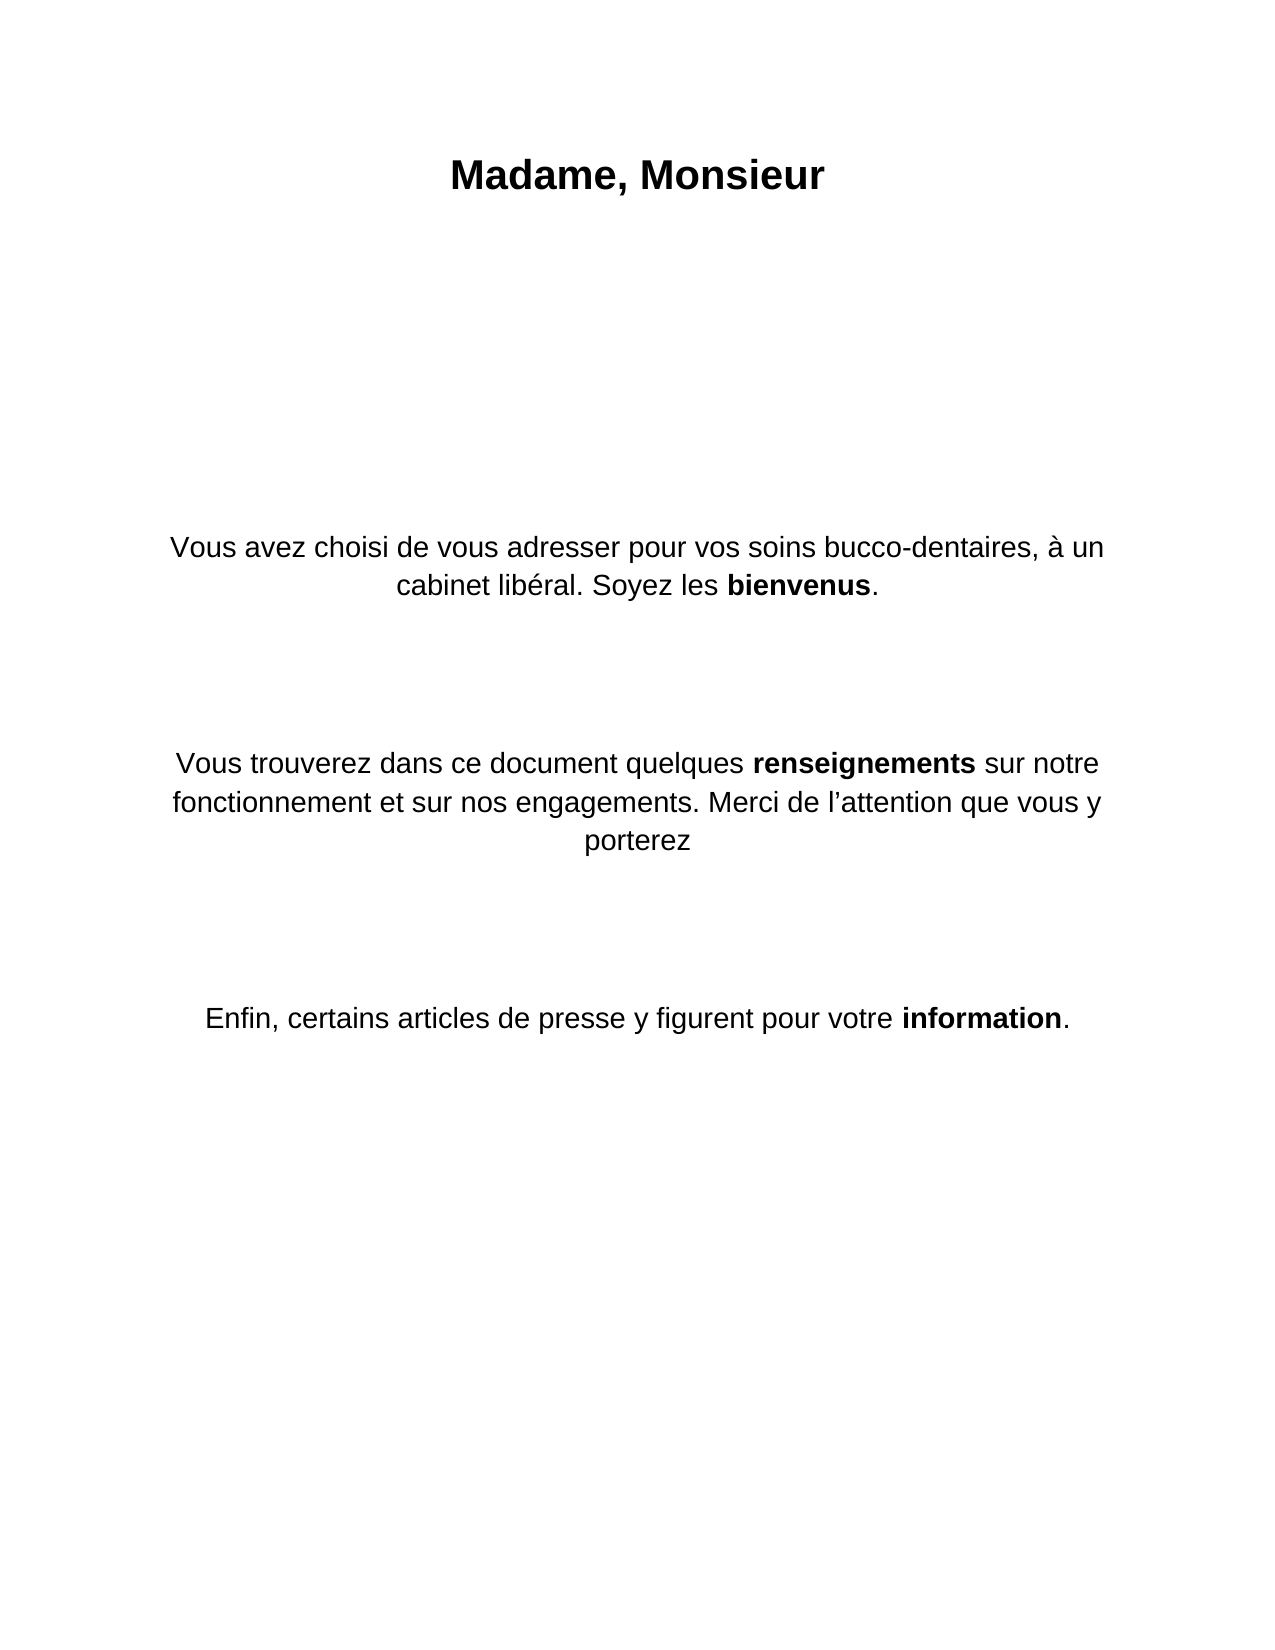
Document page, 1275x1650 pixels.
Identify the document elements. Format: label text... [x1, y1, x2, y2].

text Vous trouverez dans ce document quelques renseignements sur notre fonctionnement et sur nos engagements. Merci de l’attention que vous y porterez [150, 746, 1125, 857]
text Vous avez choisi de vous adresser pour vos soins bucco-dentaires, à un cabinet libéral. Soyez les bienvenus. [150, 530, 1125, 602]
text Enfin, certains articles de presse y figurent pour votre information. [150, 1002, 1125, 1035]
text Madame, Monsieur [150, 150, 1125, 198]
